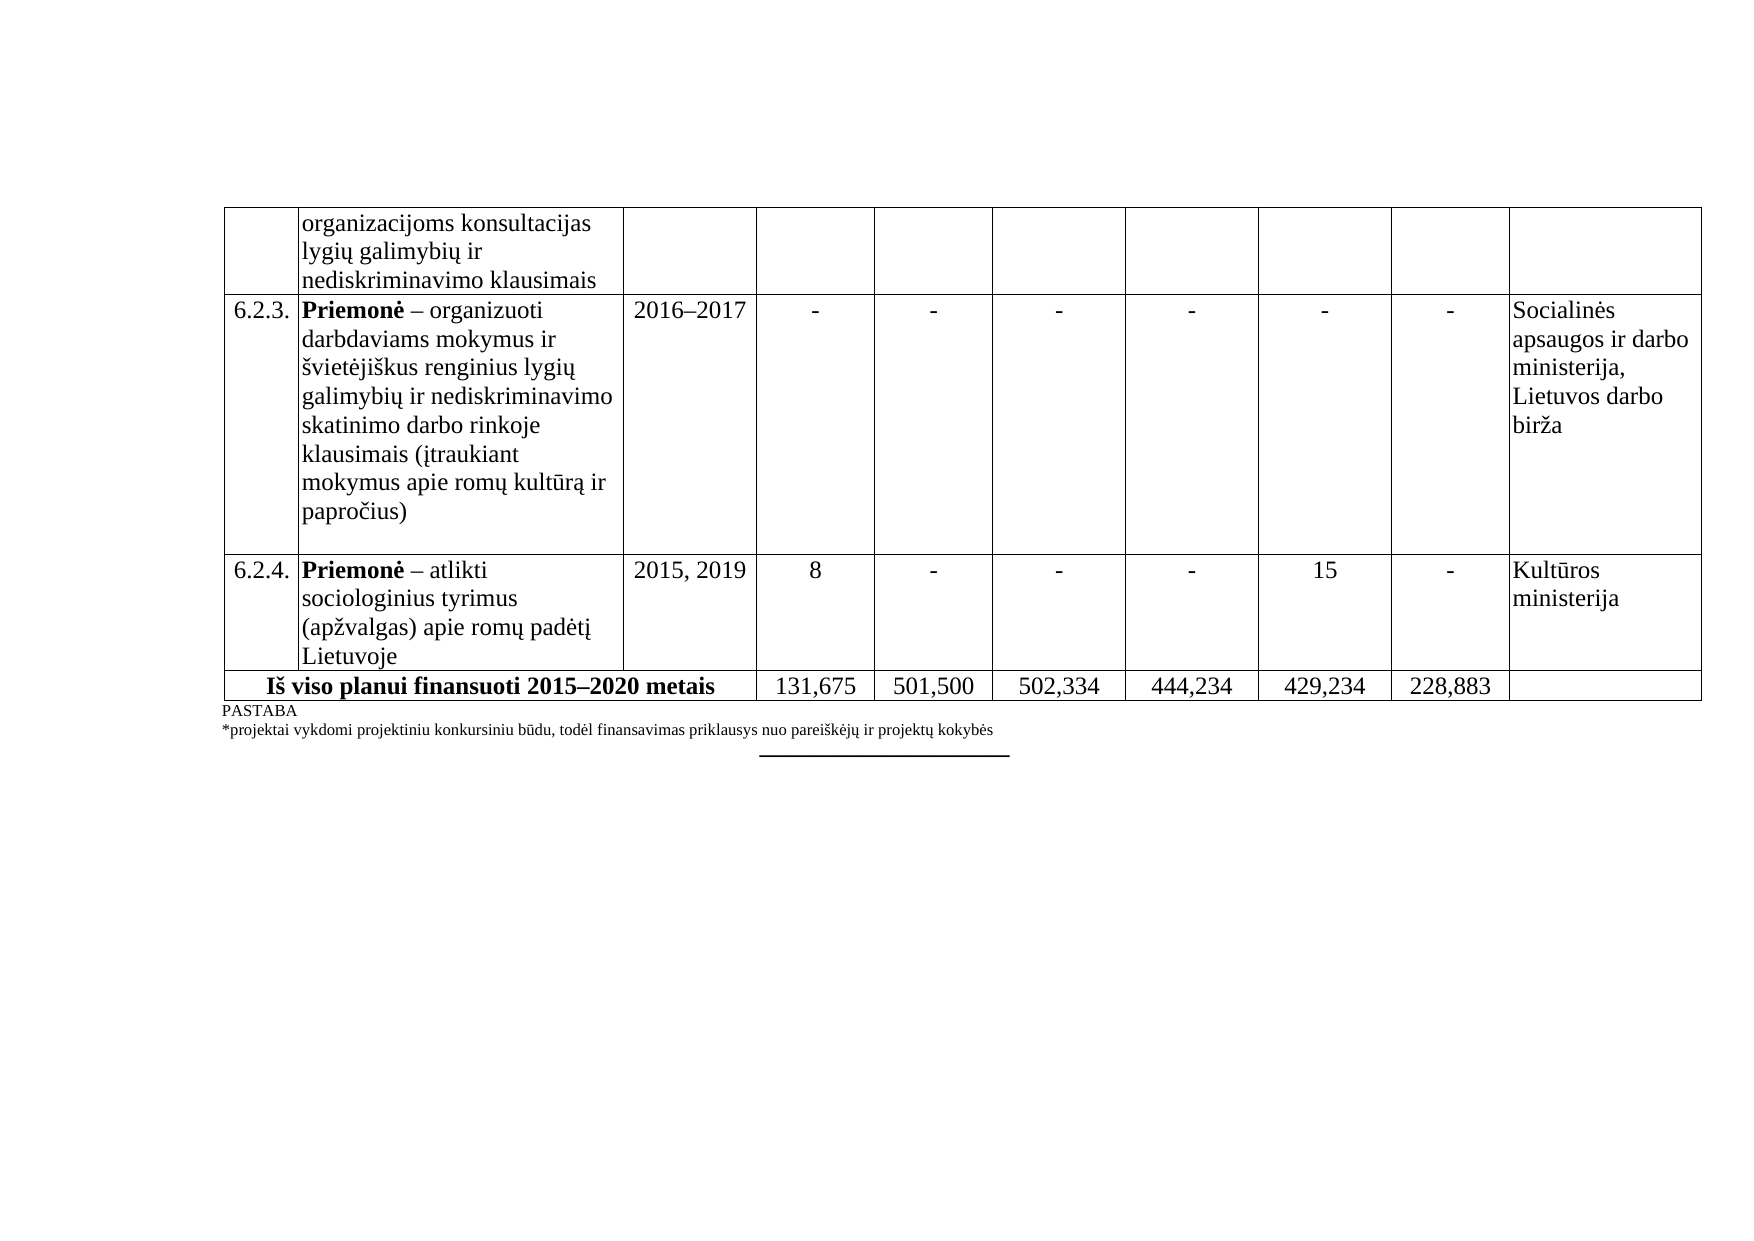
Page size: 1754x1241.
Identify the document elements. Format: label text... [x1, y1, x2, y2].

table_cell 2016–2017 [624, 295, 756, 554]
table_cell 2015, 2019 [624, 555, 756, 670]
table_cell [225, 208, 298, 294]
table_cell - [875, 555, 992, 670]
table_cell 15 [1259, 555, 1391, 670]
table_cell - [1259, 295, 1391, 554]
table_cell 6.2.3. [225, 295, 298, 554]
table_cell - [1392, 208, 1509, 294]
table_cell [624, 208, 756, 294]
table_cell 501,500 [875, 671, 992, 699]
text PASTABA [222, 701, 1651, 720]
table_cell 429,234 [1259, 671, 1391, 699]
table_cell Priemonė – atlikti sociologinius tyrimus (apžvalgas) apie romų padėtį Lietuvoje [299, 555, 623, 670]
table_cell - [1126, 295, 1258, 554]
text –––––––––––––––––––– [118, 739, 1651, 768]
table_cell - [1392, 555, 1509, 670]
table_cell - [1259, 208, 1391, 294]
table_cell 444,234 [1126, 671, 1258, 699]
table_cell - [1126, 208, 1258, 294]
table_cell organizacijoms konsultacijas lygių galimybių ir nediskriminavimo klausimais [299, 208, 623, 294]
table_cell - [993, 295, 1125, 554]
table_cell Kultūros ministerija [1510, 555, 1701, 670]
table_cell - [993, 555, 1125, 670]
table_cell - [993, 208, 1125, 294]
table_cell - [1392, 295, 1509, 554]
table_cell - [1126, 555, 1258, 670]
table_cell Iš viso planui finansuoti 2015–2020 metais [225, 671, 756, 699]
table_cell 8 [757, 555, 874, 670]
table_cell 502,334 [993, 671, 1125, 699]
table_cell - [757, 208, 874, 294]
table_cell [1510, 671, 1701, 699]
table_cell Priemonė – organizuoti darbdaviams mokymus ir švietėjiškus renginius lygių galimybių ir nediskriminavimo skatinimo darbo rinkoje klausimais (įtraukiant mokymus apie romų kultūrą ir papročius) [299, 295, 623, 554]
text *projektai vykdomi projektiniu konkursiniu būdu, todėl finansavimas priklausys nuo pareiškėjų ir projektų kokybės [222, 720, 1651, 739]
table_cell - [875, 295, 992, 554]
table_cell [1510, 208, 1701, 294]
table_cell 131,675 [757, 671, 874, 699]
table_cell Socialinės apsaugos ir darbo ministerija, Lietuvos darbo birža [1510, 295, 1701, 554]
table_cell - [757, 295, 874, 554]
table_cell - [875, 208, 992, 294]
table_cell 6.2.4. [225, 555, 298, 670]
table_cell 228,883 [1392, 671, 1509, 699]
